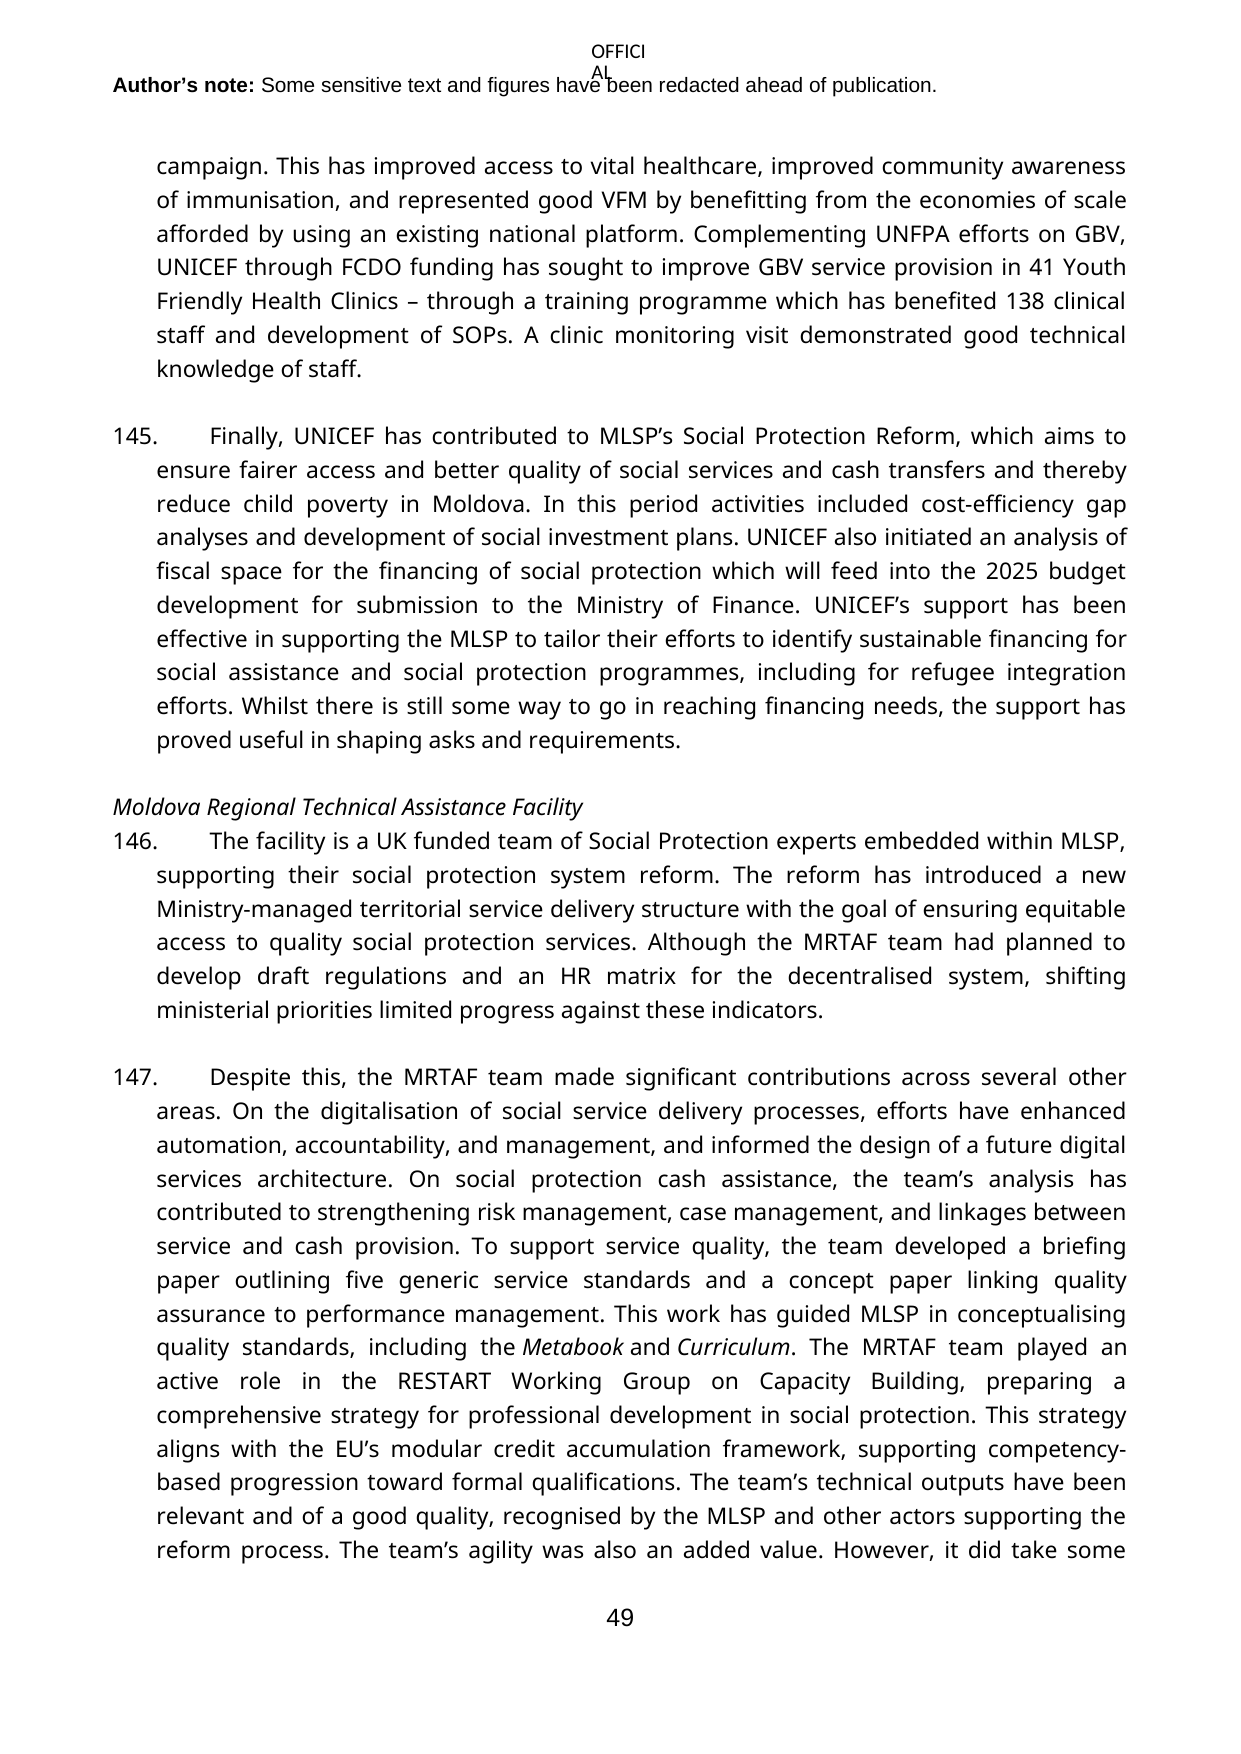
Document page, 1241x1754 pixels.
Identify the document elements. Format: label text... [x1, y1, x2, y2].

list The facility is a UK funded team of Social Protection experts embedded within MLSP, supporting their social protection system reform. The reform has introduced a new Ministry-managed territorial service delivery structure with the goal of ensuring equitable access to quality social protection services. Although the MRTAF team had planned to develop draft regulations and an HR matrix for the decentralised system, shifting ministerial priorities limited progress against these indicators. [112, 825, 1128, 1025]
list Finally, UNICEF has contributed to MLSP’s Social Protection Reform, which aims to ensure fairer access and better quality of social services and cash transfers and thereby reduce child poverty in Moldova. In this period activities included cost-efficiency gap analyses and development of social investment plans. UNICEF also initiated an analysis of fiscal space for the financing of social protection which will feed into the 2025 budget development for submission to the Ministry of Finance. UNICEF’s support has been effective in supporting the MLSP to tailor their efforts to identify sustainable financing for social assistance and social protection programmes, including for refugee integration efforts. Whilst there is still some way to go in reaching financing needs, the support has proved useful in shaping asks and requirements. [112, 420, 1128, 755]
list Despite this, the MRTAF team made significant contributions across several other areas. On the digitalisation of social service delivery processes, efforts have enhanced automation, accountability, and management, and informed the design of a future digital services architecture. On social protection cash assistance, the team’s analysis has contributed to strengthening risk management, case management, and linkages between service and cash provision. To support service quality, the team developed a briefing paper outlining five generic service standards and a concept paper linking quality assurance to performance management. This work has guided MLSP in conceptualising quality standards, including the Metabook and Curriculum. The MRTAF team played an active role in the RESTART Working Group on Capacity Building, preparing a comprehensive strategy for professional development in social protection. This strategy aligns with the EU’s modular credit accumulation framework, supporting competency-based progression toward formal qualifications. The team’s technical outputs have been relevant and of a good quality, recognised by the MLSP and other actors supporting the reform process. The team’s agility was also an added value. However, it did take some [112, 1061, 1128, 1565]
list campaign. This has improved access to vital healthcare, improved community awareness of immunisation, and represented good VFM by benefitting from the economies of scale afforded by using an existing national platform. Complementing UNFPA efforts on GBV, UNICEF through FCDO funding has sought to improve GBV service provision in 41 Youth Friendly Health Clinics – through a training programme which has benefited 138 clinical staff and development of SOPs. A clinic monitoring visit demonstrated good technical knowledge of staff. [112, 150, 1128, 384]
text Moldova Regional Technical Assistance Facility [112, 791, 1128, 822]
